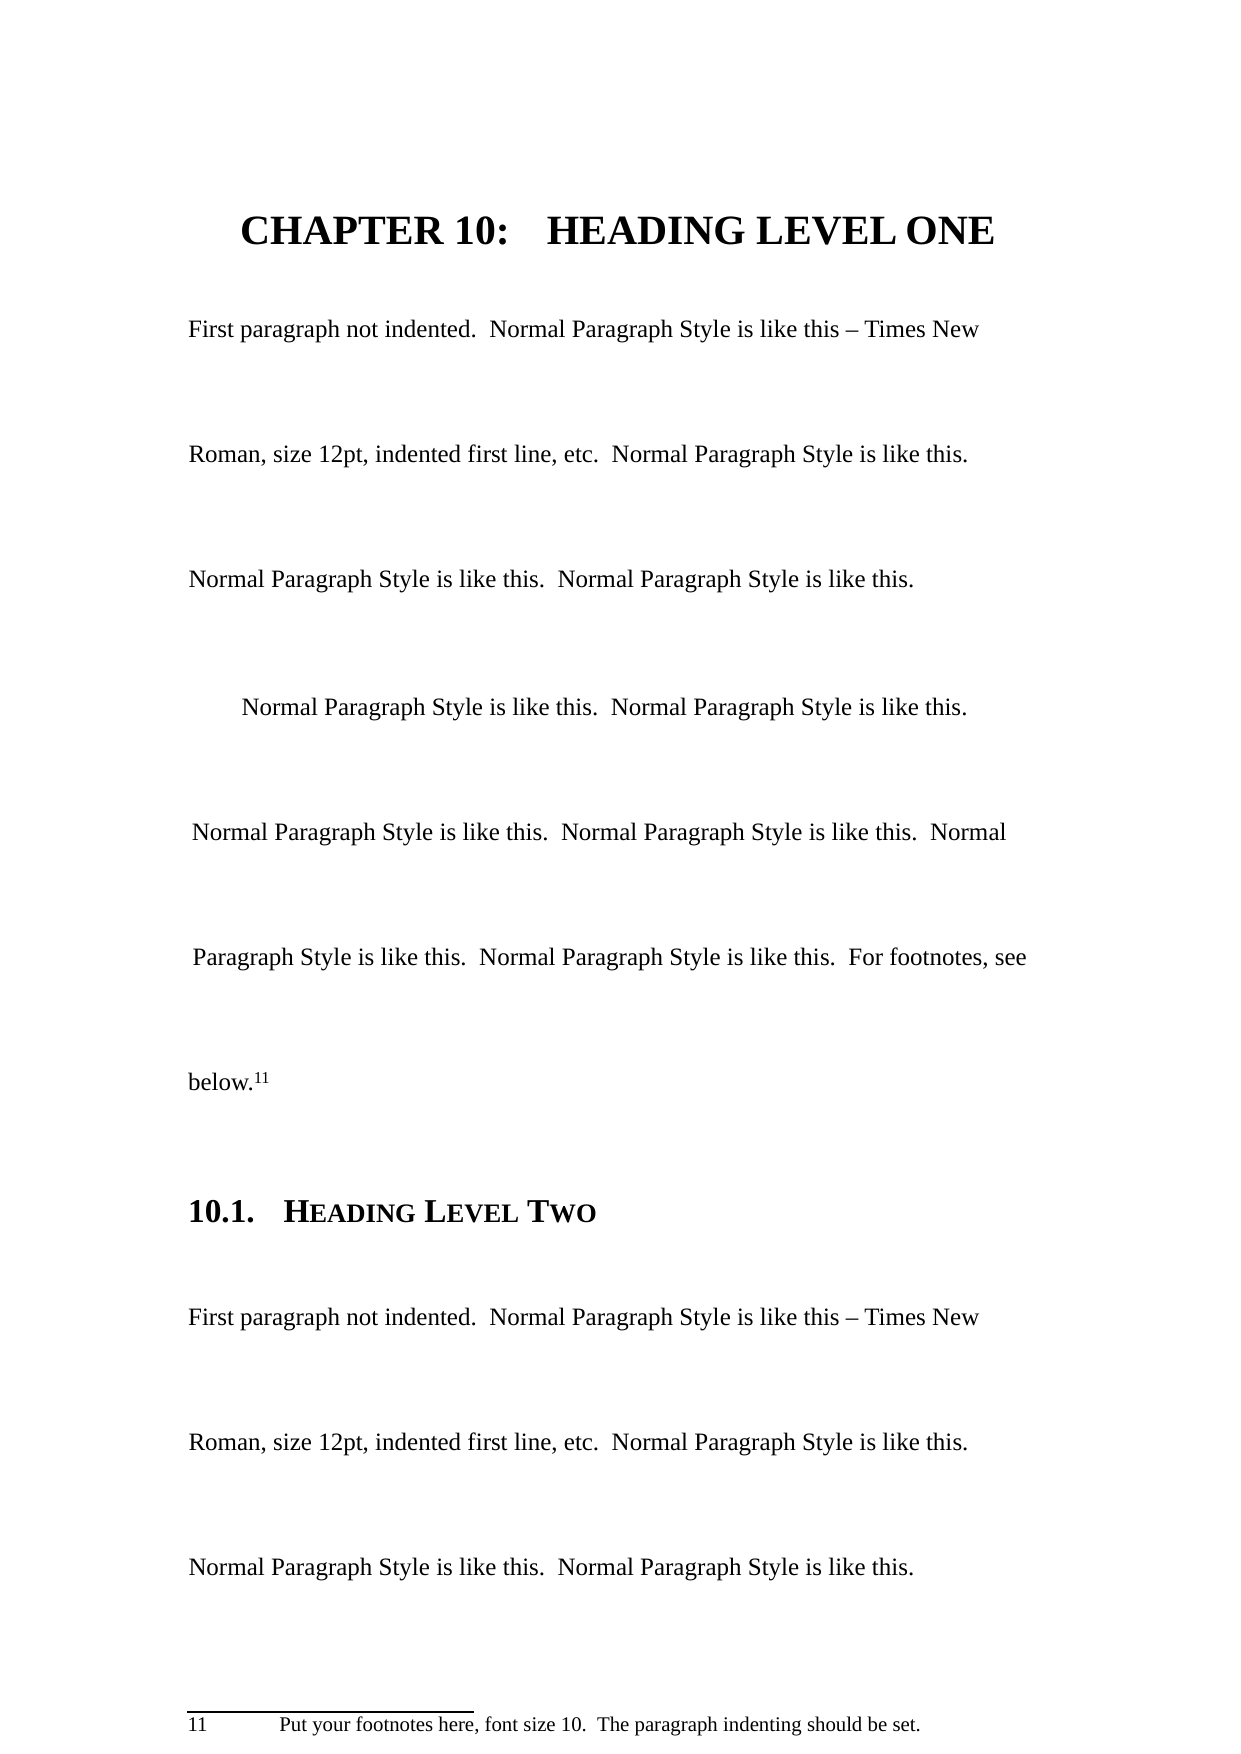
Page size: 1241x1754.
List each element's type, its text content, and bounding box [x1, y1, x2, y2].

text First paragraph not indented. Normal Paragraph Style is like this – Times New Roman, size 12pt, indented first line, etc. Normal Paragraph Style is like this. Normal Paragraph Style is like this. Normal Paragraph Style is like this. [188, 1275, 1052, 1587]
text Put your footnotes here, font size 10. The paragraph indenting should be set. [187, 1712, 1053, 1736]
subtitle Heading Level One [188, 188, 1052, 250]
text First paragraph not indented. Normal Paragraph Style is like this – Times New Roman, size 12pt, indented first line, etc. Normal Paragraph Style is like this. Normal Paragraph Style is like this. Normal Paragraph Style is like this. [188, 286, 1052, 599]
subtitle Heading Level Two [188, 1169, 1002, 1231]
text Normal Paragraph Style is like this. Normal Paragraph Style is like this. Normal Paragraph Style is like this. Normal Paragraph Style is like this. Normal Paragraph Style is like this. Normal Paragraph Style is like this. For footnotes, see below. [188, 665, 1052, 1103]
